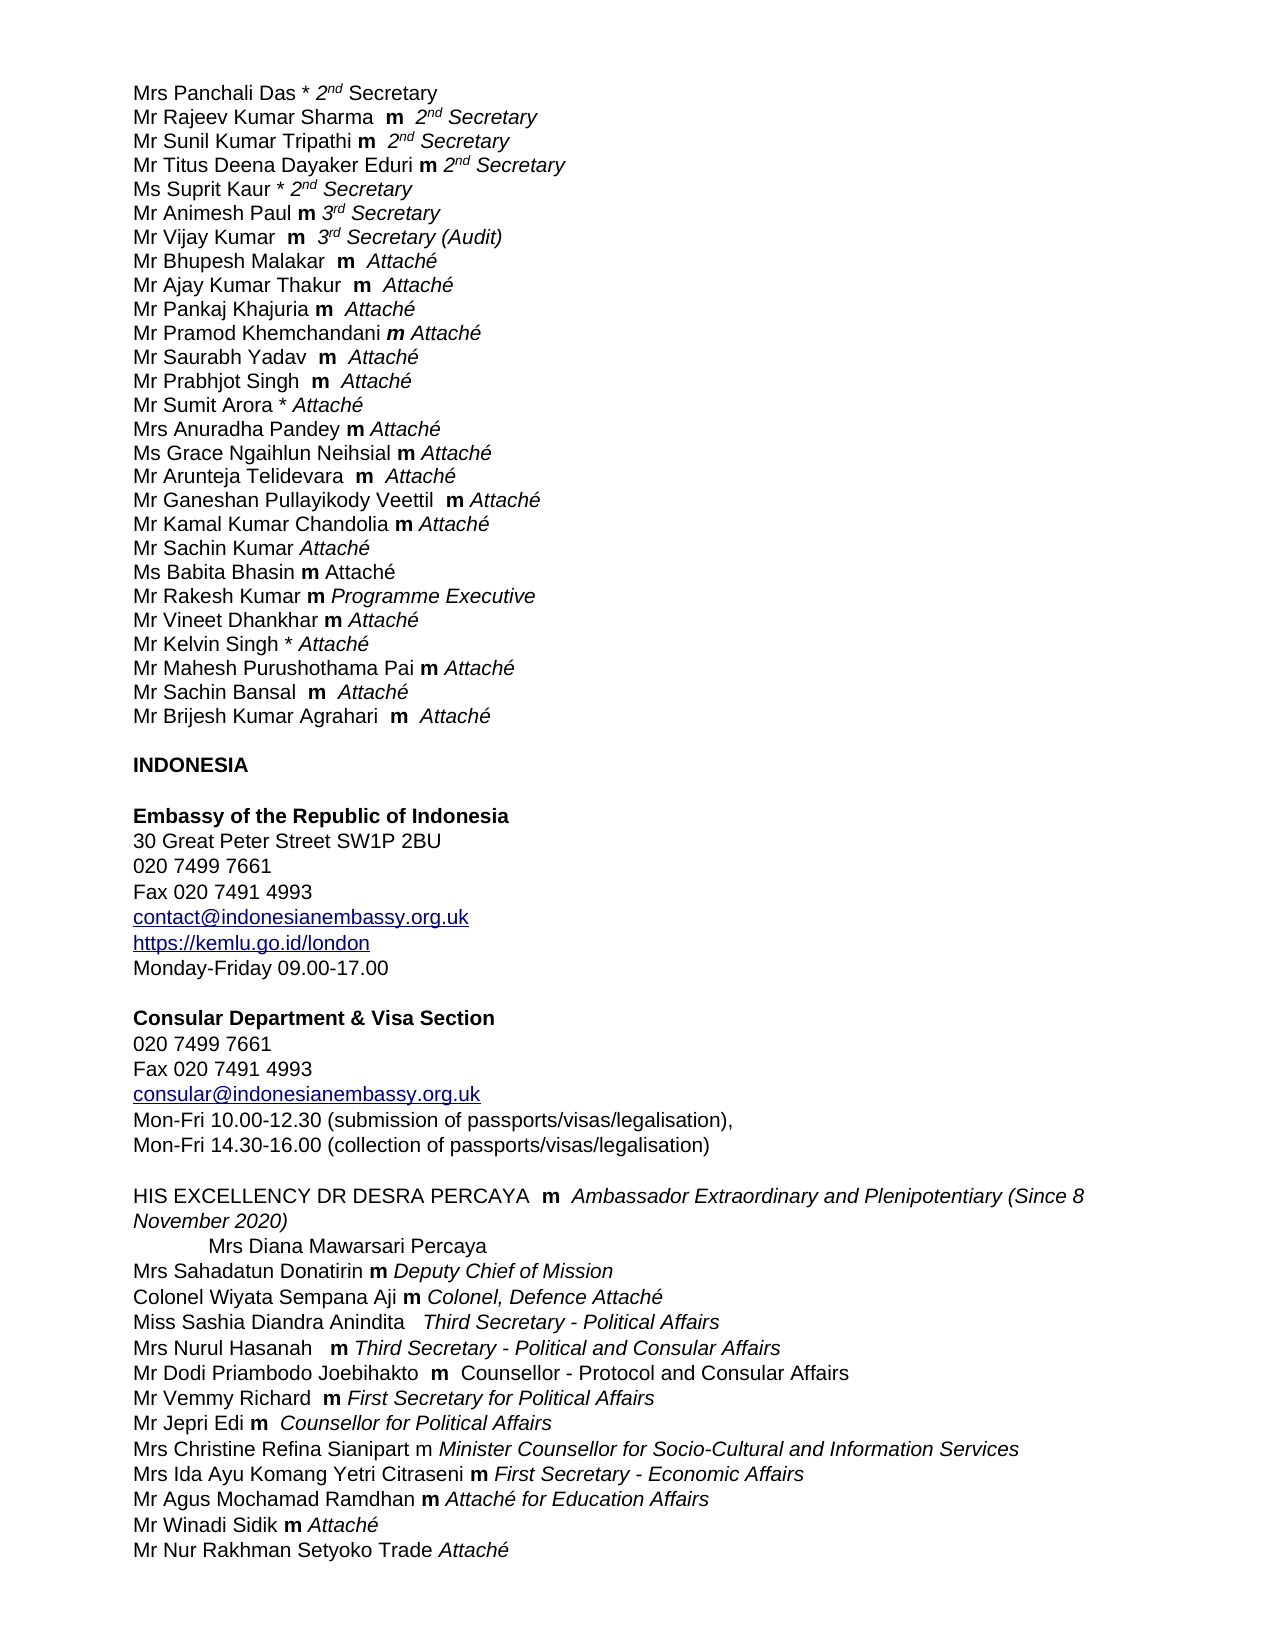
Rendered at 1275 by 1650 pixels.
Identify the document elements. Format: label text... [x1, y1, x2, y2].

text Fax 020 7491 4993 [133, 880, 1181, 904]
text Mr Rajeev Kumar Sharma m 2nd Secretary [133, 105, 1181, 129]
text Mrs Ida Ayu Komang Yetri Citraseni m First Secretary - Economic Affairs [133, 1462, 1181, 1486]
text Mr Brijesh Kumar Agrahari m Attaché [133, 704, 1181, 728]
text Consular Department & Visa Section [133, 1006, 1181, 1030]
text Mrs Sahadatun Donatirin m Deputy Chief of Mission [133, 1259, 1181, 1283]
text Mrs Christine Refina Sianipart m Minister Counsellor for Socio-Cultural and Information Services [133, 1437, 1181, 1461]
text contact@indonesianembassy.org.uk [133, 905, 1181, 929]
text Mrs Panchali Das * 2nd Secretary [133, 81, 1181, 105]
text Mon-Fri 14.30-16.00 (collection of passports/visas/legalisation) [133, 1133, 1181, 1157]
text Mr Vineet Dhankhar m Attaché [133, 608, 1181, 632]
text Fax 020 7491 4993 [133, 1057, 1181, 1081]
text Mr Ajay Kumar Thakur m Attaché [133, 273, 1181, 297]
text Mr Kamal Kumar Chandolia m Attaché [133, 512, 1181, 536]
text Mr Sunil Kumar Tripathi m 2nd Secretary [133, 129, 1181, 153]
text consular@indonesianembassy.org.uk [133, 1082, 1181, 1106]
text Mon-Fri 10.00-12.30 (submission of passports/visas/legalisation), [133, 1107, 1181, 1131]
text Mr Nur Rakhman Setyoko Trade Attaché [133, 1538, 1181, 1562]
text Mr Agus Mochamad Ramdhan m Attaché for Education Affairs [133, 1487, 1181, 1511]
text Mr Sachin Kumar Attaché [133, 536, 1181, 560]
text Mrs Diana Mawarsari Percaya [133, 1234, 1181, 1258]
text Monday-Friday 09.00-17.00 [133, 956, 1181, 979]
text Mr Titus Deena Dayaker Eduri m 2nd Secretary [133, 153, 1181, 177]
text Mr Prabhjot Singh m Attaché [133, 368, 1181, 392]
text Mr Winadi Sidik m Attaché [133, 1512, 1181, 1536]
text Mr Arunteja Telidevara m Attaché [133, 464, 1181, 488]
text Mr Dodi Priambodo Joebihakto m Counsellor - Protocol and Consular Affairs [133, 1361, 1181, 1384]
text HIS EXCELLENCY DR DESRA PERCAYA m Ambassador Extraordinary and Plenipotentiary (Since 8 November 2020) [133, 1183, 1181, 1233]
text Mr Ganeshan Pullayikody Veettil m Attaché [133, 488, 1181, 512]
text 020 7499 7661 [133, 1032, 1181, 1056]
text Mr Mahesh Purushothama Pai m Attaché [133, 656, 1181, 680]
text Mr Sumit Arora * Attaché [133, 392, 1181, 416]
text Embassy of the Republic of Indonesia [133, 804, 1181, 828]
text Ms Babita Bhasin m Attaché [133, 560, 1181, 584]
text Mr Vemmy Richard m First Secretary for Political Affairs [133, 1386, 1181, 1410]
text Mr Kelvin Singh * Attaché [133, 632, 1181, 656]
text Mr Bhupesh Malakar m Attaché [133, 249, 1181, 273]
text INDONESIA [133, 753, 1181, 777]
text Mr Animesh Paul m 3rd Secretary [133, 201, 1181, 225]
text Mr Vijay Kumar m 3rd Secretary (Audit) [133, 225, 1181, 249]
text Mr Pankaj Khajuria m Attaché [133, 297, 1181, 321]
text 30 Great Peter Street SW1P 2BU [133, 829, 1181, 853]
text Mrs Anuradha Pandey m Attaché [133, 416, 1181, 440]
text Mr Jepri Edi m Counsellor for Political Affairs [133, 1411, 1181, 1435]
text Mr Saurabh Yadav m Attaché [133, 344, 1181, 368]
text https://kemlu.go.id/london [133, 930, 1181, 954]
text 020 7499 7661 [133, 854, 1181, 878]
text Miss Sashia Diandra Anindita Third Secretary - Political Affairs [133, 1310, 1181, 1334]
text Mr Sachin Bansal m Attaché [133, 680, 1181, 704]
text Mr Pramod Khemchandani m Attaché [133, 321, 1181, 344]
text Ms Grace Ngaihlun Neihsial m Attaché [133, 440, 1181, 464]
text Mr Rakesh Kumar m Programme Executive [133, 584, 1181, 608]
text Mrs Nurul Hasanah m Third Secretary - Political and Consular Affairs [133, 1335, 1181, 1359]
text Colonel Wiyata Sempana Aji m Colonel, Defence Attaché [133, 1285, 1181, 1309]
text Ms Suprit Kaur * 2nd Secretary [133, 177, 1181, 201]
